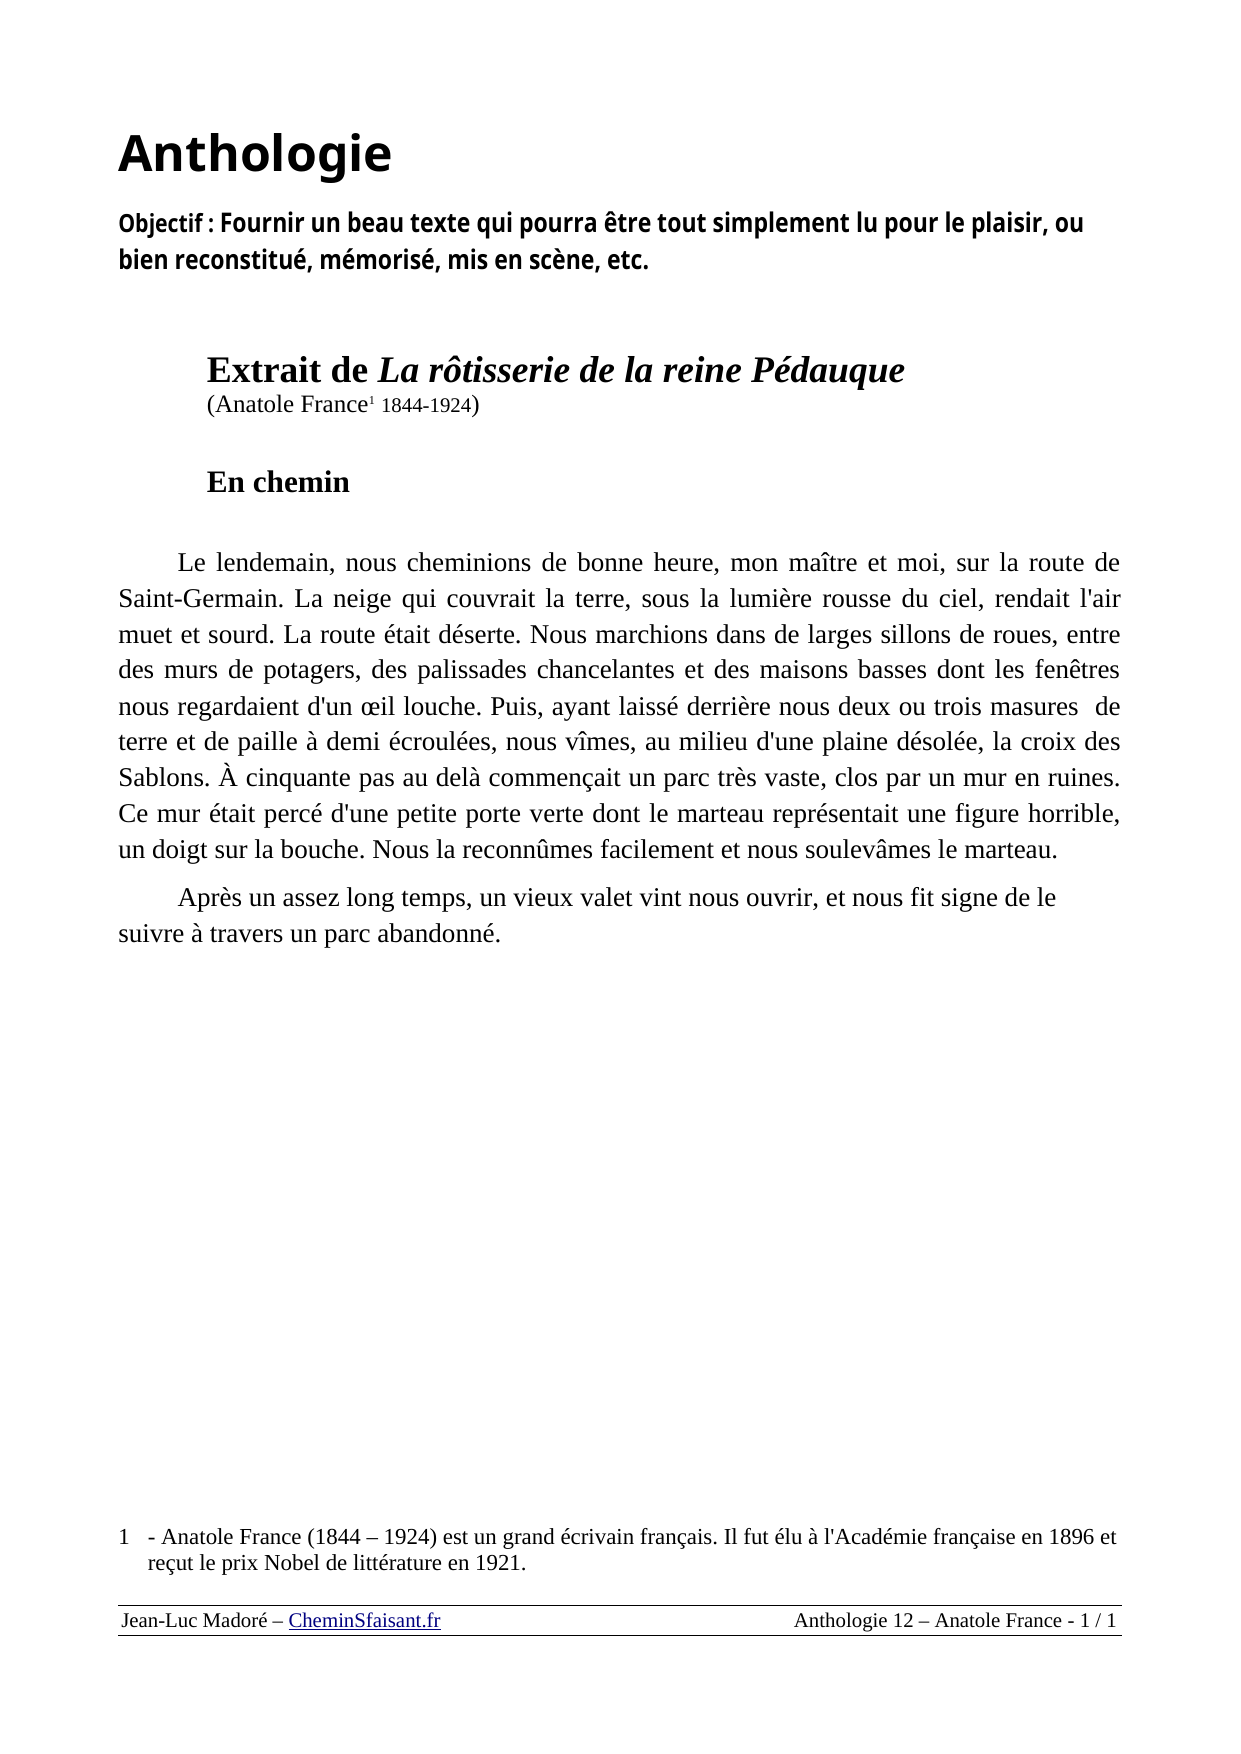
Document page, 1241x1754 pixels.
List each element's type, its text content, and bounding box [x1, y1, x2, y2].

text Le lendemain, nous cheminions de bonne heure, mon maître et moi, sur la route de Saint-Germain. La neige qui couvrait la terre, sous la lumière rousse du ciel, rendait l'air muet et sourd. La route était déserte. Nous marchions dans de larges sillons de roues, entre des murs de potagers, des palissades chancelantes et des maisons basses dont les fenêtres nous regardaient d'un œil louche. Puis, ayant laissé derrière nous deux ou trois masures de terre et de paille à demi écroulées, nous vîmes, au milieu d'une plaine désolée, la croix des Sablons. À cinquante pas au delà commençait un parc très vaste, clos par un mur en ruines. Ce mur était percé d'une petite porte verte dont le marteau représentait une figure horrible, un doigt sur la bouche. Nous la reconnûmes facilement et nous soulevâmes le marteau. [118, 547, 1122, 864]
text - Anatole France (1844 – 1924) est un grand écrivain français. Il fut élu à l'Académie française en 1896 et reçut le prix Nobel de littérature en 1921. [118, 1524, 1122, 1575]
text Objectif : Fournir un beau texte qui pourra être tout simplement lu pour le plaisir, ou bien reconstitué, mémorisé, mis en scène, etc. [118, 204, 1122, 278]
text En chemin [207, 465, 1122, 500]
text Après un assez long temps, un vieux valet vint nous ouvrir, et nous fit signe de le suivre à travers un parc abandonné. [118, 882, 1122, 948]
text (Anatole France 1844-1924) [207, 390, 1122, 418]
text Anthologie [118, 118, 1122, 186]
text Extrait de La rôtisserie de la reine Pédauque [207, 348, 1122, 390]
